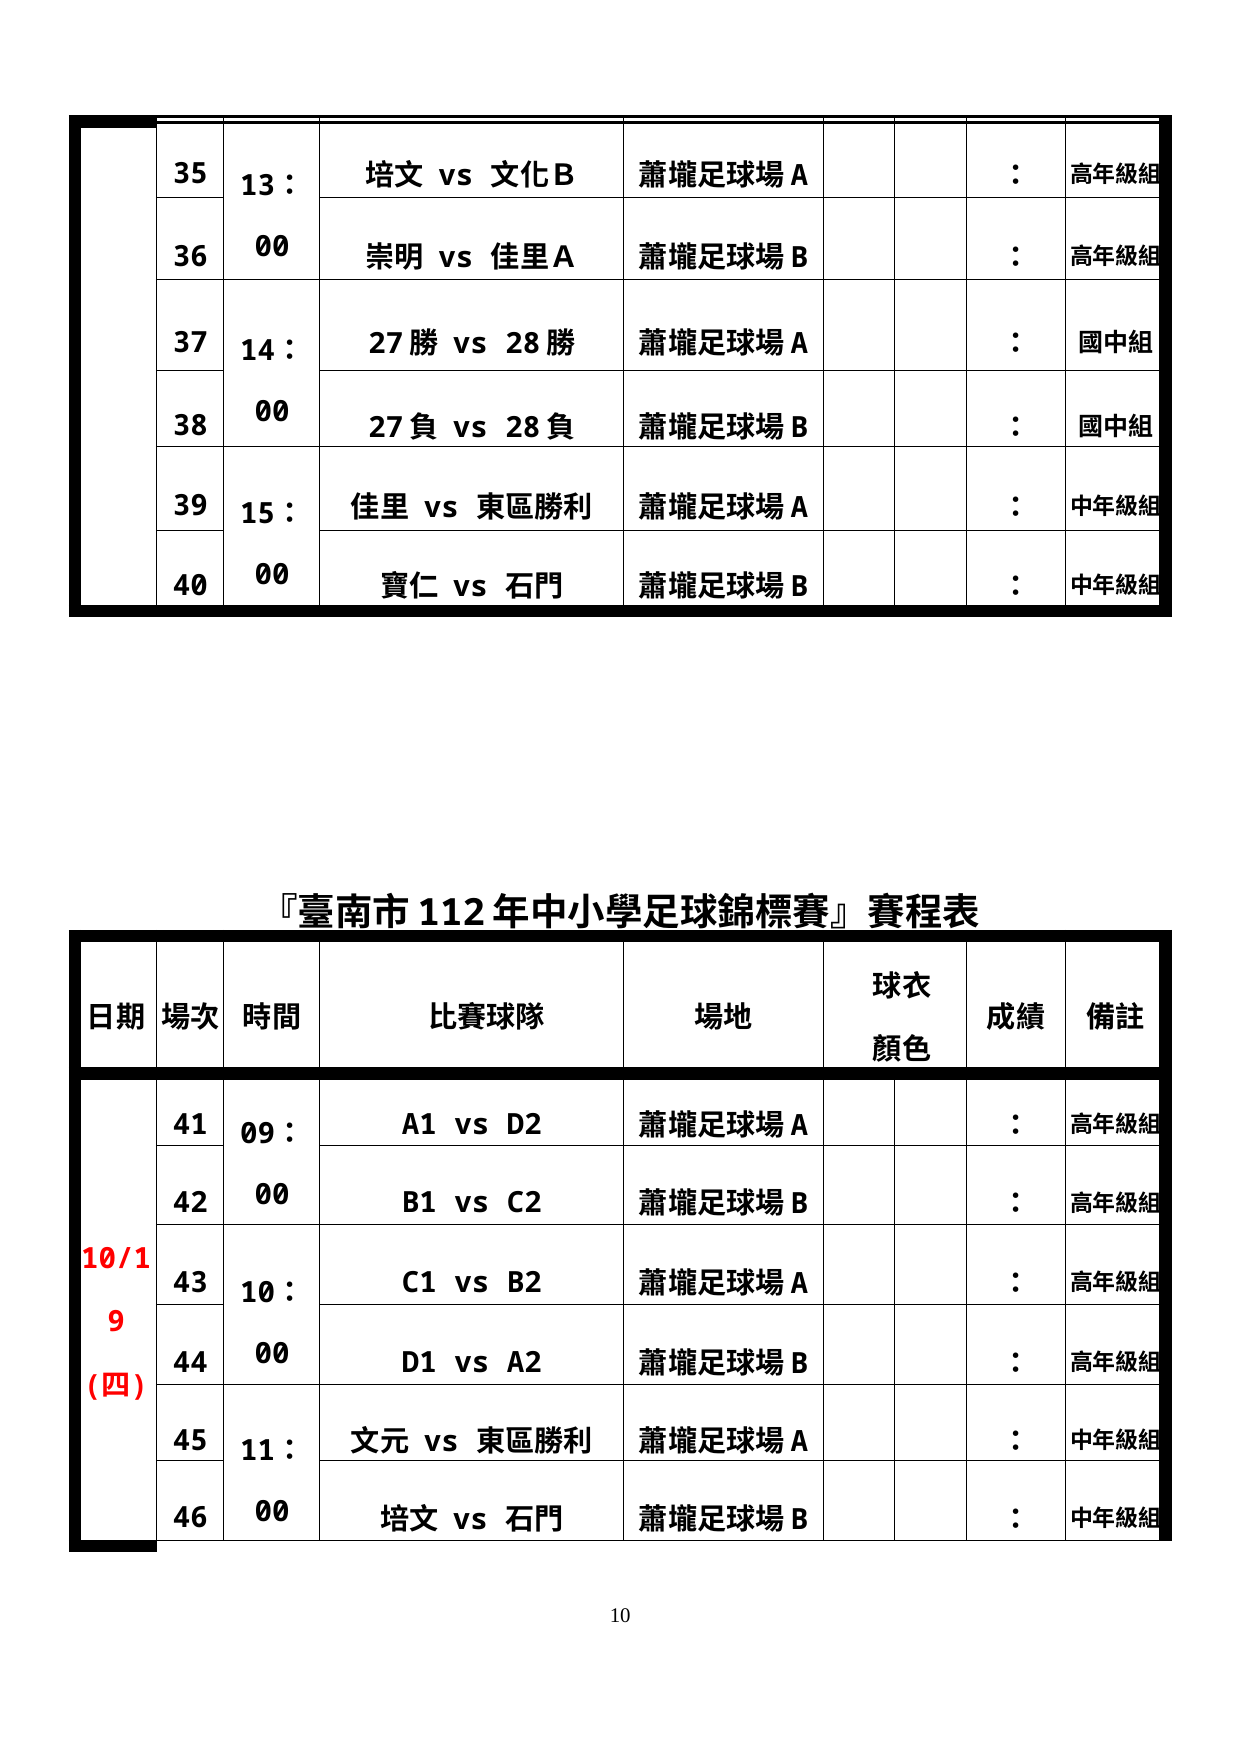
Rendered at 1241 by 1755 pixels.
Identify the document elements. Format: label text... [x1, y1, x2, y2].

table_cell 38 [157, 371, 223, 446]
table_header 場地 [624, 942, 823, 1067]
table_cell 44 [157, 1305, 223, 1384]
table_cell 中年級組 [1066, 531, 1159, 605]
table_cell 培文 vs 石門 [320, 1461, 623, 1540]
table_cell 高年級組 [1066, 1305, 1159, 1384]
table_cell 蕭壠足球場B [624, 198, 823, 279]
table_cell [895, 371, 966, 446]
table_cell [824, 124, 894, 197]
table_cell A1 vs D2 [320, 1080, 623, 1145]
table_cell 14：00 [224, 280, 319, 446]
table_cell ： [967, 1225, 1065, 1304]
table_cell ： [967, 124, 1065, 197]
table_cell 蕭壠足球場A [624, 1385, 823, 1460]
table_cell 11：00 [224, 1385, 319, 1540]
table_cell [81, 128, 156, 605]
table_cell 蕭壠足球場B [624, 1146, 823, 1224]
table_cell 中年級組 [1066, 1461, 1159, 1540]
table_cell ： [967, 1146, 1065, 1224]
table_cell [824, 280, 894, 369]
table_cell 高年級組 [1066, 1146, 1159, 1224]
table_cell ： [967, 1385, 1065, 1460]
table_header 備註 [1066, 942, 1159, 1067]
table_cell [824, 1225, 894, 1304]
table_cell 蕭壠足球場B [624, 531, 823, 605]
table_cell 佳里 vs 東區勝利 [320, 447, 623, 530]
table_cell [824, 447, 894, 530]
table_cell 蕭壠足球場A [624, 124, 823, 197]
table_cell ： [967, 1080, 1065, 1145]
table_cell 高年級組 [1066, 1080, 1159, 1145]
table_cell 蕭壠足球場B [624, 371, 823, 446]
table_cell [895, 1385, 966, 1460]
table_cell 高年級組 [1066, 198, 1159, 279]
table_cell 45 [157, 1385, 223, 1460]
table_header 時間 [224, 942, 319, 1067]
table_cell C1 vs B2 [320, 1225, 623, 1304]
table_cell 高年級組 [1066, 124, 1159, 197]
table_cell [824, 1385, 894, 1460]
table_cell [895, 1461, 966, 1540]
table_cell ： [967, 280, 1065, 369]
table_cell [824, 1080, 894, 1145]
table_cell 46 [157, 1461, 223, 1540]
table_cell 10：00 [224, 1225, 319, 1384]
table_cell 40 [157, 531, 223, 605]
table_cell [895, 1305, 966, 1384]
table_cell 中年級組 [1066, 447, 1159, 530]
table_cell 蕭壠足球場B [624, 1305, 823, 1384]
table_cell 蕭壠足球場B [624, 1461, 823, 1540]
table_cell 43 [157, 1225, 223, 1304]
table_cell ： [967, 531, 1065, 605]
table_header 球衣 顏色 [824, 942, 966, 1067]
table_cell 崇明 vs 佳里Ａ [320, 198, 623, 279]
table_cell 37 [157, 280, 223, 369]
table_cell [824, 531, 894, 605]
table_cell [824, 198, 894, 279]
table_cell 中年級組 [1066, 1385, 1159, 1460]
table_cell [895, 1225, 966, 1304]
table_cell 09：00 [224, 1080, 319, 1224]
table_cell 蕭壠足球場A [624, 1225, 823, 1304]
table_cell [895, 531, 966, 605]
table_header 場次 [157, 942, 223, 1067]
table_cell 15：00 [224, 447, 319, 605]
table_cell 27負 vs 28負 [320, 371, 623, 446]
table_cell ： [967, 198, 1065, 279]
table_cell 蕭壠足球場A [624, 447, 823, 530]
table_cell [895, 447, 966, 530]
table_cell ： [967, 1305, 1065, 1384]
table_cell [824, 371, 894, 446]
table_cell 42 [157, 1146, 223, 1224]
table_cell 文元 vs 東區勝利 [320, 1385, 623, 1460]
table_cell 國中組 [1066, 280, 1159, 369]
table_cell 27勝 vs 28勝 [320, 280, 623, 369]
text 『臺南市112年中小學足球錦標賽』賽程表 [75, 867, 1165, 930]
table_cell ： [967, 371, 1065, 446]
table_cell 寶仁 vs 石門 [320, 531, 623, 605]
table_cell [895, 124, 966, 197]
table_cell [824, 1461, 894, 1540]
table_cell [895, 280, 966, 369]
table_header 成績 [967, 942, 1065, 1067]
table_cell 10/19 (四) [81, 1080, 156, 1540]
table_cell 41 [157, 1080, 223, 1145]
table_header 比賽球隊 [320, 942, 623, 1067]
table_cell [895, 198, 966, 279]
table_cell D1 vs A2 [320, 1305, 623, 1384]
table_cell 39 [157, 447, 223, 530]
table_cell 蕭壠足球場A [624, 1080, 823, 1145]
table_cell 培文 vs 文化Ｂ [320, 124, 623, 197]
table_cell 13：00 [224, 124, 319, 279]
table_cell [824, 1305, 894, 1384]
table_cell [895, 1080, 966, 1145]
table_cell ： [967, 447, 1065, 530]
table_cell 蕭壠足球場A [624, 280, 823, 369]
table_cell 36 [157, 198, 223, 279]
table_cell 高年級組 [1066, 1225, 1159, 1304]
table_cell [824, 1146, 894, 1224]
table_cell ： [967, 1461, 1065, 1540]
table_header 日期 [81, 942, 156, 1067]
table_cell 國中組 [1066, 371, 1159, 446]
table_cell [895, 1146, 966, 1224]
table_cell B1 vs C2 [320, 1146, 623, 1224]
table_cell 35 [157, 124, 223, 197]
